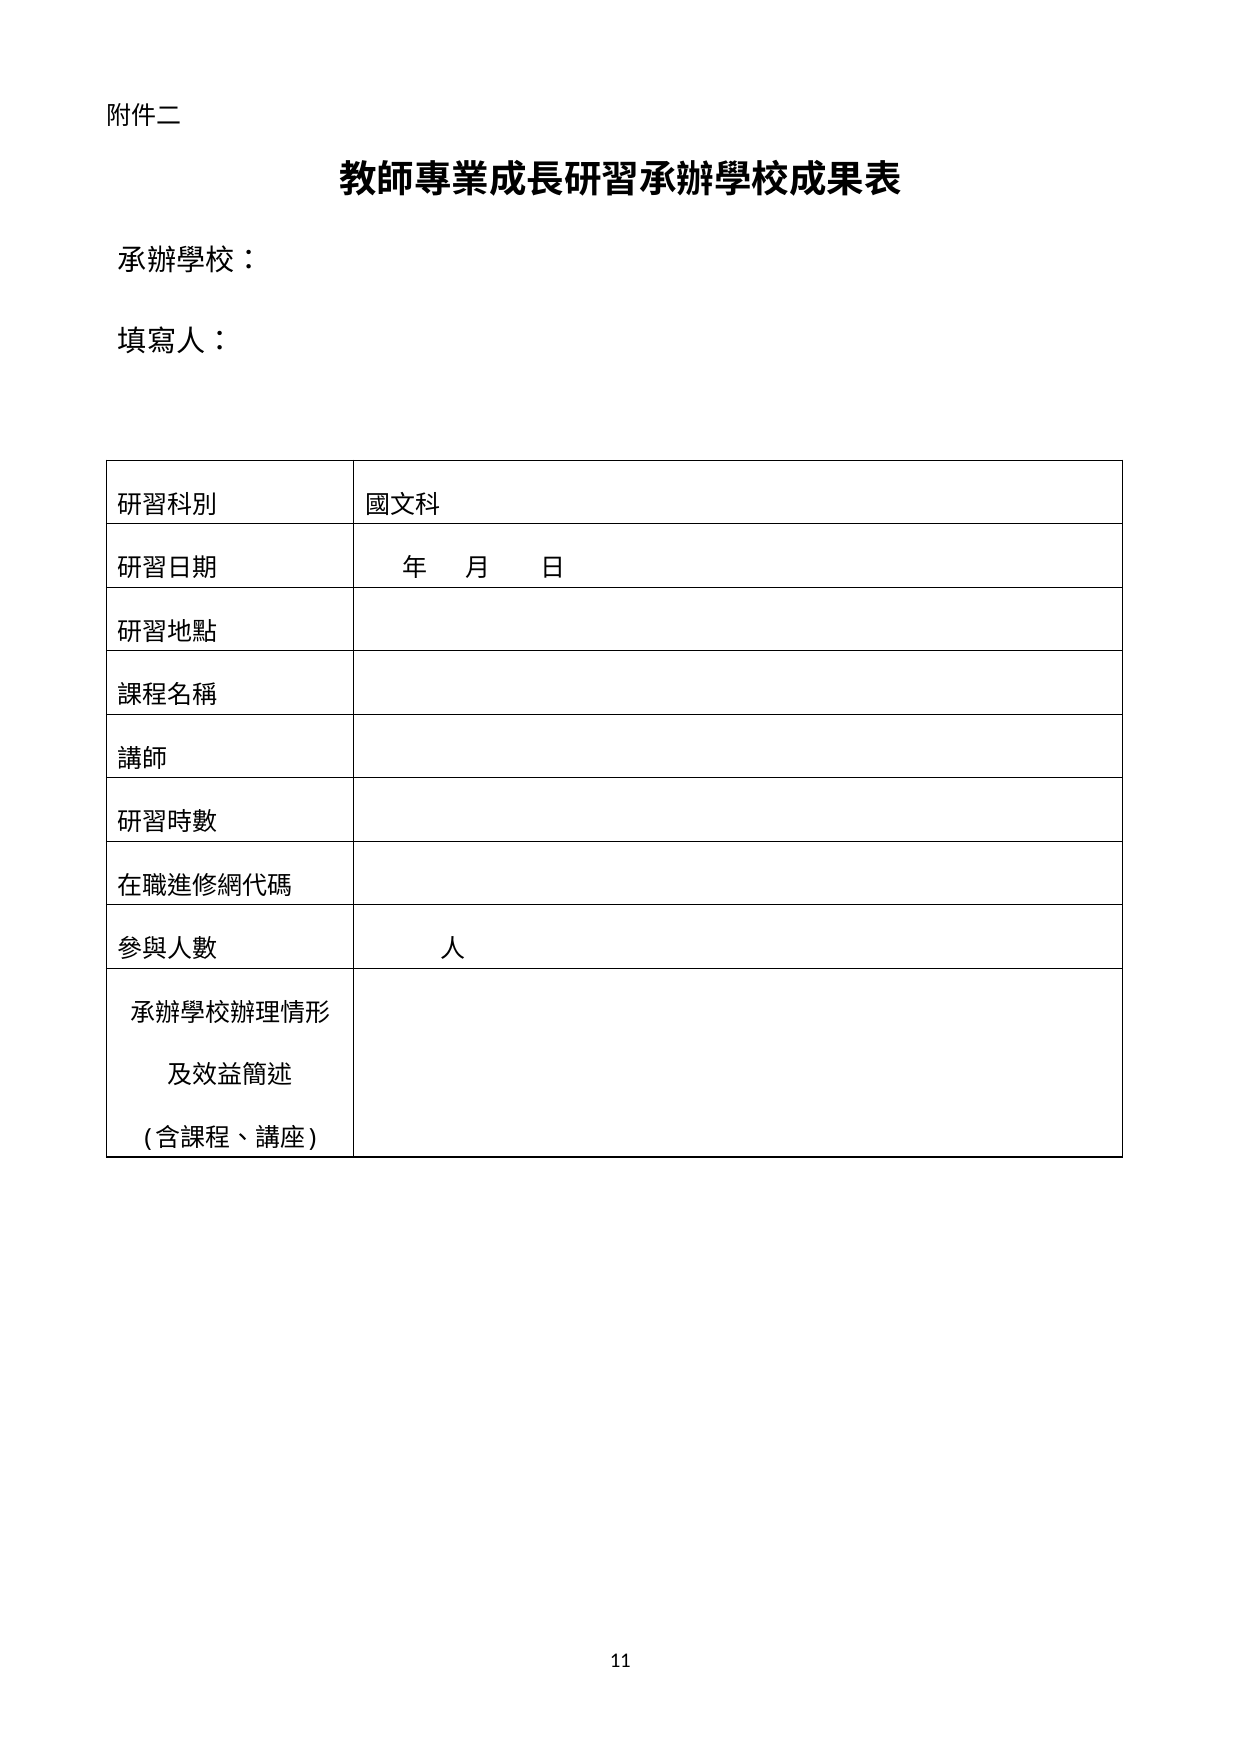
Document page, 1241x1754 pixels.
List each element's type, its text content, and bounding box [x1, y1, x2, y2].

table_cell 研習時數 [107, 778, 353, 841]
table_header 國文科 [354, 461, 1122, 523]
table_cell 填寫人： [106, 297, 620, 378]
table_header 承辦學校： [106, 216, 620, 297]
table_cell [620, 297, 1127, 378]
table_cell [354, 651, 1122, 714]
table_cell [354, 842, 1122, 904]
table_cell 在職進修網代碼 [107, 842, 353, 904]
table_cell 年 月 日 [354, 524, 1122, 587]
table_cell [354, 715, 1122, 777]
table_cell 課程名稱 [107, 651, 353, 714]
table_cell 研習地點 [107, 588, 353, 650]
table_header [620, 216, 1127, 297]
table_cell 講師 [107, 715, 353, 777]
table_cell [354, 588, 1122, 650]
table_cell [354, 778, 1122, 841]
table_cell 人 [354, 905, 1122, 968]
table_cell 承辦學校辦理情形 及效益簡述 (含課程、講座) [107, 969, 353, 1156]
table_cell 研習日期 [107, 524, 353, 587]
table_cell [354, 969, 1122, 1156]
text 教師專業成長研習承辦學校成果表 [106, 134, 1134, 197]
table_cell 參與人數 [107, 905, 353, 968]
text 附件二 [106, 72, 1134, 134]
table_header 研習科別 [107, 461, 353, 523]
